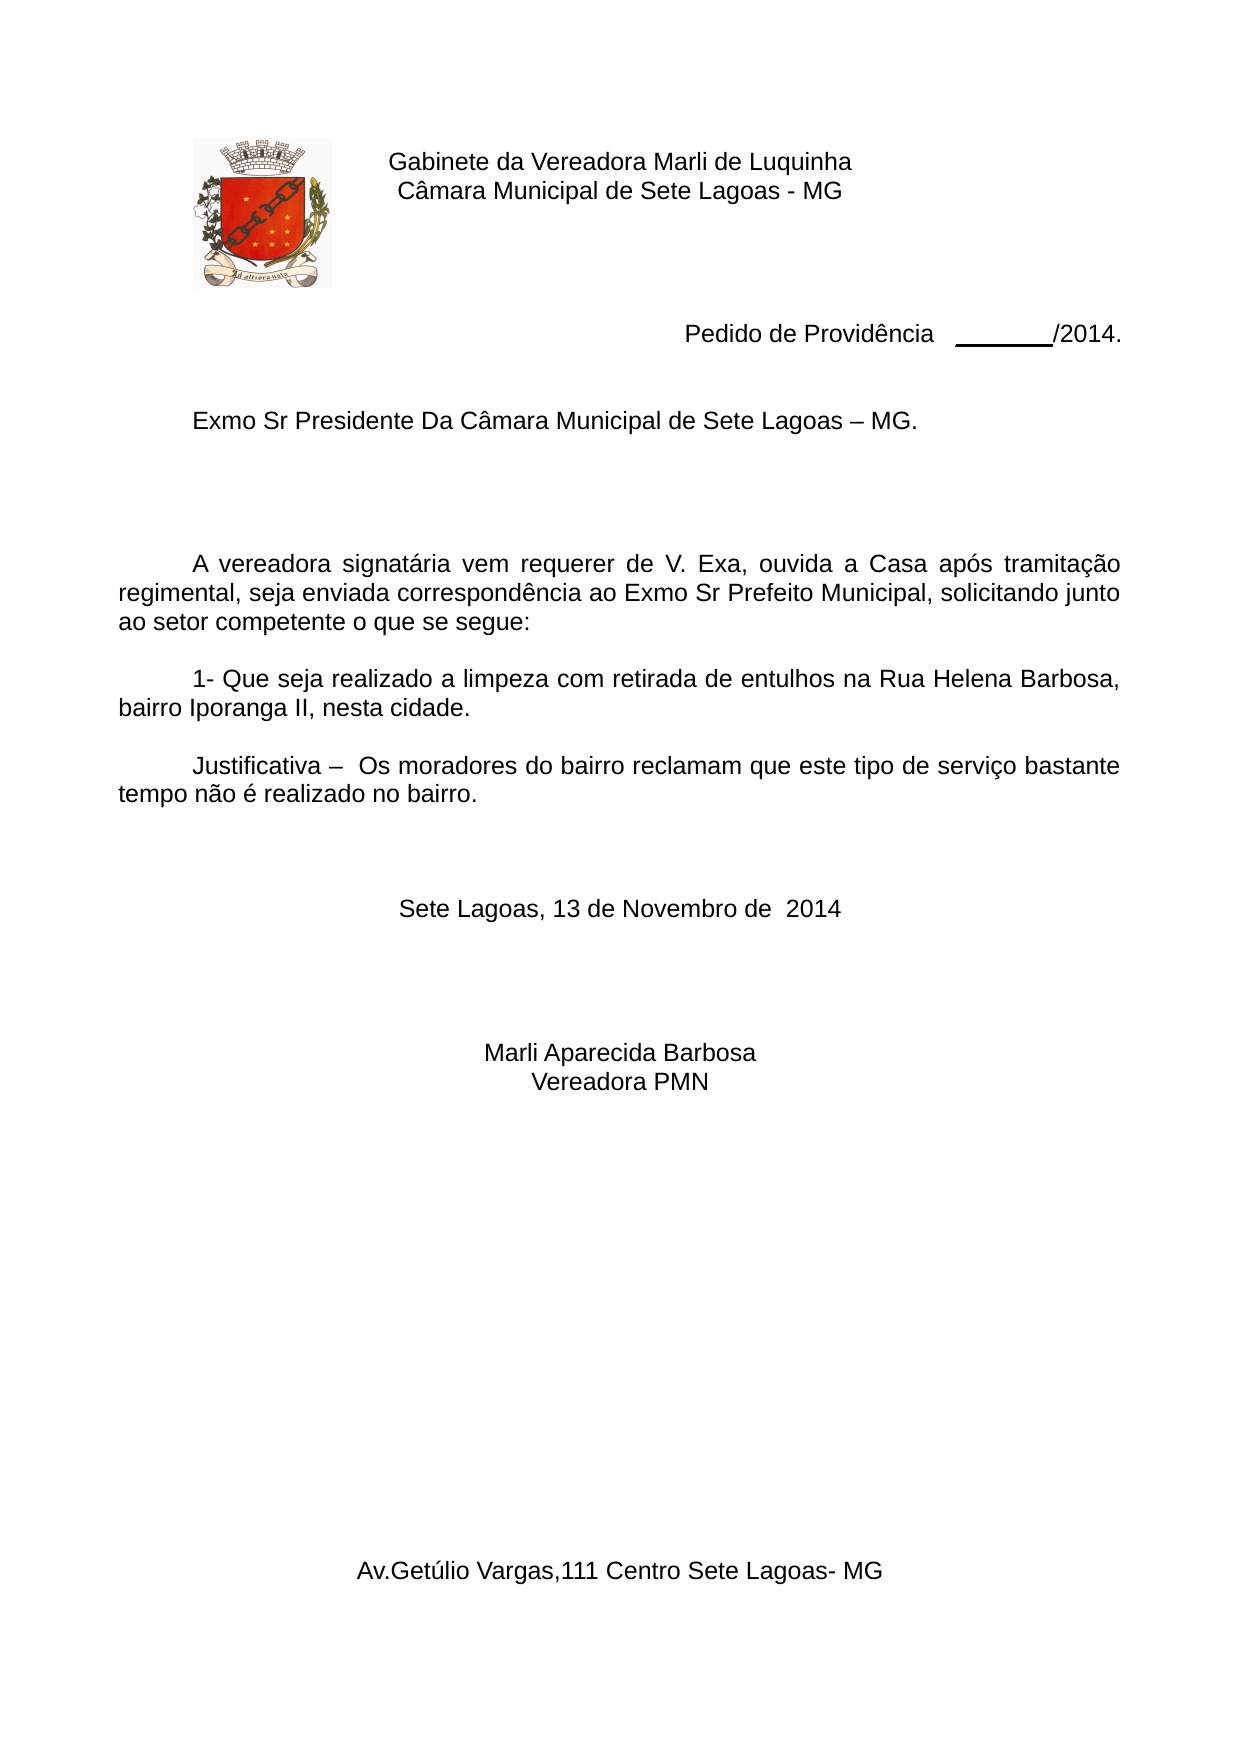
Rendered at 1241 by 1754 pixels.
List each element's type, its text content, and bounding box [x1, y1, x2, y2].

text A vereadora signatária vem requerer de V. Exa, ouvida a Casa após tramitação regimental, seja enviada correspondência ao Exmo Sr Prefeito Municipal, solicitando junto ao setor competente o que se segue: [118, 549, 1122, 636]
text Pedido de Providência _______/2014. [118, 319, 1122, 348]
text [118, 176, 193, 204]
text Av.Getúlio Vargas,111 Centro Sete Lagoas- MG [118, 1556, 1122, 1584]
text Exmo Sr Presidente Da Câmara Municipal de Sete Lagoas – MG. [118, 406, 1122, 434]
text Sete Lagoas, 13 de Novembro de 2014 [118, 894, 1122, 923]
picture [193, 138, 333, 289]
text 1- Que seja realizado a limpeza com retirada de entulhos na Rua Helena Barbosa, bairro Iporanga II, nesta cidade. [118, 664, 1122, 722]
text Gabinete da Vereadora Marli de Luquinha [333, 147, 1122, 176]
text Justificativa – Os moradores do bairro reclamam que este tipo de serviço bastante tempo não é realizado no bairro. [118, 751, 1122, 808]
text Marli Aparecida Barbosa [118, 1038, 1122, 1067]
text Vereadora PMN [118, 1067, 1122, 1096]
text [118, 147, 193, 176]
text Câmara Municipal de Sete Lagoas - MG [333, 176, 1122, 204]
